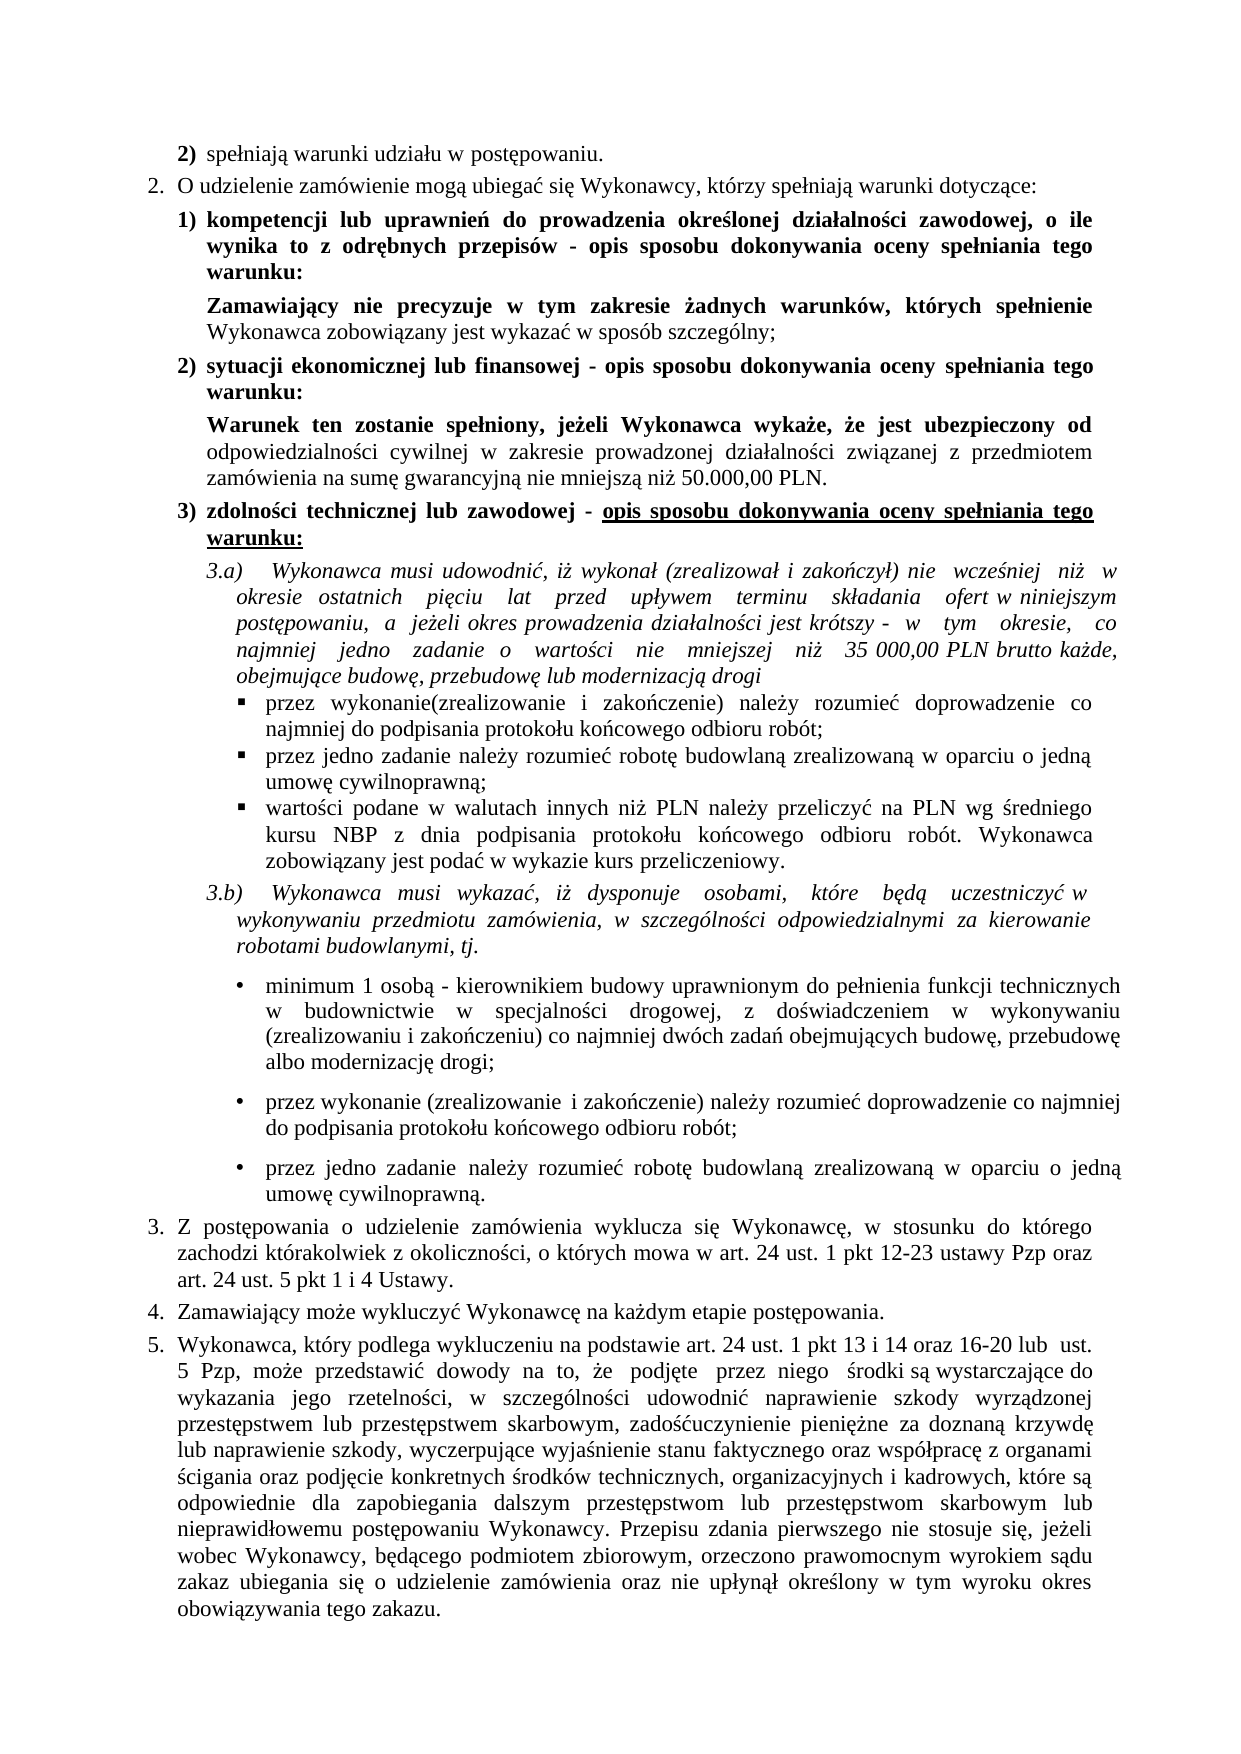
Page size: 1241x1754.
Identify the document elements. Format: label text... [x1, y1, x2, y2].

list O udzielenie zamówienie mogą ubiegać się Wykonawcy, którzy spełniają warunki dotyczące: [147, 172, 1093, 199]
list Zamawiający nie precyzuje w tym zakresie żadnych warunków, których spełnienie Wykonawca zobowiązany jest wykazać w sposób szczególny; [177, 292, 1094, 344]
list przez wykonanie (zrealizowanie i zakończenie) należy rozumieć doprowadzenie co najmniej do podpisania protokołu końcowego odbioru robót; [236, 1088, 1121, 1140]
list Wykonawca, który podlega wykluczeniu na podstawie art. 24 ust. 1 pkt 13 i 14 oraz 16-20 lub ust. 5 Pzp, może przedstawić dowody na to, że podjęte przez niego środki są wystarczające do wykazania jego rzetelności, w szczególności udowodnić naprawienie szkody wyrządzonej przestępstwem lub przestępstwem skarbowym, zadośćuczynienie pieniężne za doznaną krzywdę lub naprawienie szkody, wyczerpujące wyjaśnienie stanu faktycznego oraz współpracę z organami ścigania oraz podjęcie konkretnych środków technicznych, organizacyjnych i kadrowych, które są odpowiednie dla zapobiegania dalszym przestępstwom lub przestępstwom skarbowym lub nieprawidłowemu postępowaniu Wykonawcy. Przepisu zdania pierwszego nie stosuje się, jeżeli wobec Wykonawcy, będącego podmiotem zbiorowym, orzeczono prawomocnym wyrokiem sądu zakaz ubiegania się o udzielenie zamówienia oraz nie upłynął określony w tym wyroku okres obowiązywania tego zakazu. [147, 1331, 1094, 1621]
list Z postępowania o udzielenie zamówienia wyklucza się Wykonawcę, w stosunku do którego zachodzi którakolwiek z okoliczności, o których mowa w art. 24 ust. 1 pkt 12-23 ustawy Pzp oraz art. 24 ust. 5 pkt 1 i 4 Ustawy. [147, 1213, 1094, 1292]
list Wykonawca musi udowodnić, iż wykonał (zrealizował i zakończył) nie wcześniej niż w okresie ostatnich pięciu lat przed upływem terminu składania ofert w niniejszym postępowaniu, a jeżeli okres prowadzenia działalności jest krótszy - w tym okresie, co najmniej jedno zadanie o wartości nie mniejszej niż 35 000,00 PLN brutto każde, obejmujące budowę, przebudowę lub modernizacją drogi [206, 557, 1121, 688]
list kompetencji lub uprawnień do prowadzenia określonej działalności zawodowej, o ile wynika to z odrębnych przepisów - opis sposobu dokonywania oceny spełniania tego warunku: [177, 206, 1094, 285]
list Wykonawca musi wykazać, iż dysponuje osobami, które będą uczestniczyć w wykonywaniu przedmiotu zamówienia, w szczególności odpowiedzialnymi za kierowanie robotami budowlanymi, tj. [206, 879, 1093, 958]
list Warunek ten zostanie spełniony, jeżeli Wykonawca wykaże, że jest ubezpieczony od odpowiedzialności cywilnej w zakresie prowadzonej działalności związanej z przedmiotem zamówienia na sumę gwarancyjną nie mniejszą niż 50.000,00 PLN. [177, 411, 1094, 491]
subtitle zdolności technicznej lub zawodowej - opis sposobu dokonywania oceny spełniania tego warunku: [177, 498, 1094, 550]
list przez jedno zadanie należy rozumieć robotę budowlaną zrealizowaną w oparciu o jedną umowę cywilnoprawną; [236, 742, 1093, 794]
list minimum 1 osobą - kierownikiem budowy uprawnionym do pełnienia funkcji technicznych w budownictwie w specjalności drogowej, z doświadczeniem w wykonywaniu (zrealizowaniu i zakończeniu) co najmniej dwóch zadań obejmujących budowę, przebudowę albo modernizację drogi; [236, 972, 1121, 1074]
list spełniają warunki udziału w postępowaniu. [177, 139, 1121, 166]
list wartości podane w walutach innych niż PLN należy przeliczyć na PLN wg średniego kursu NBP z dnia podpisania protokołu końcowego odbioru robót. Wykonawca zobowiązany jest podać w wykazie kurs przeliczeniowy. [236, 794, 1094, 873]
list przez jedno zadanie należy rozumieć robotę budowlaną zrealizowaną w oparciu o jedną umowę cywilnoprawną. [236, 1154, 1121, 1207]
list sytuacji ekonomicznej lub finansowej - opis sposobu dokonywania oceny spełniania tego warunku: [177, 352, 1094, 404]
list przez wykonanie(zrealizowanie i zakończenie) należy rozumieć doprowadzenie co najmniej do podpisania protokołu końcowego odbioru robót; [236, 689, 1094, 741]
list Zamawiający może wykluczyć Wykonawcę na każdym etapie postępowania. [147, 1298, 1121, 1324]
